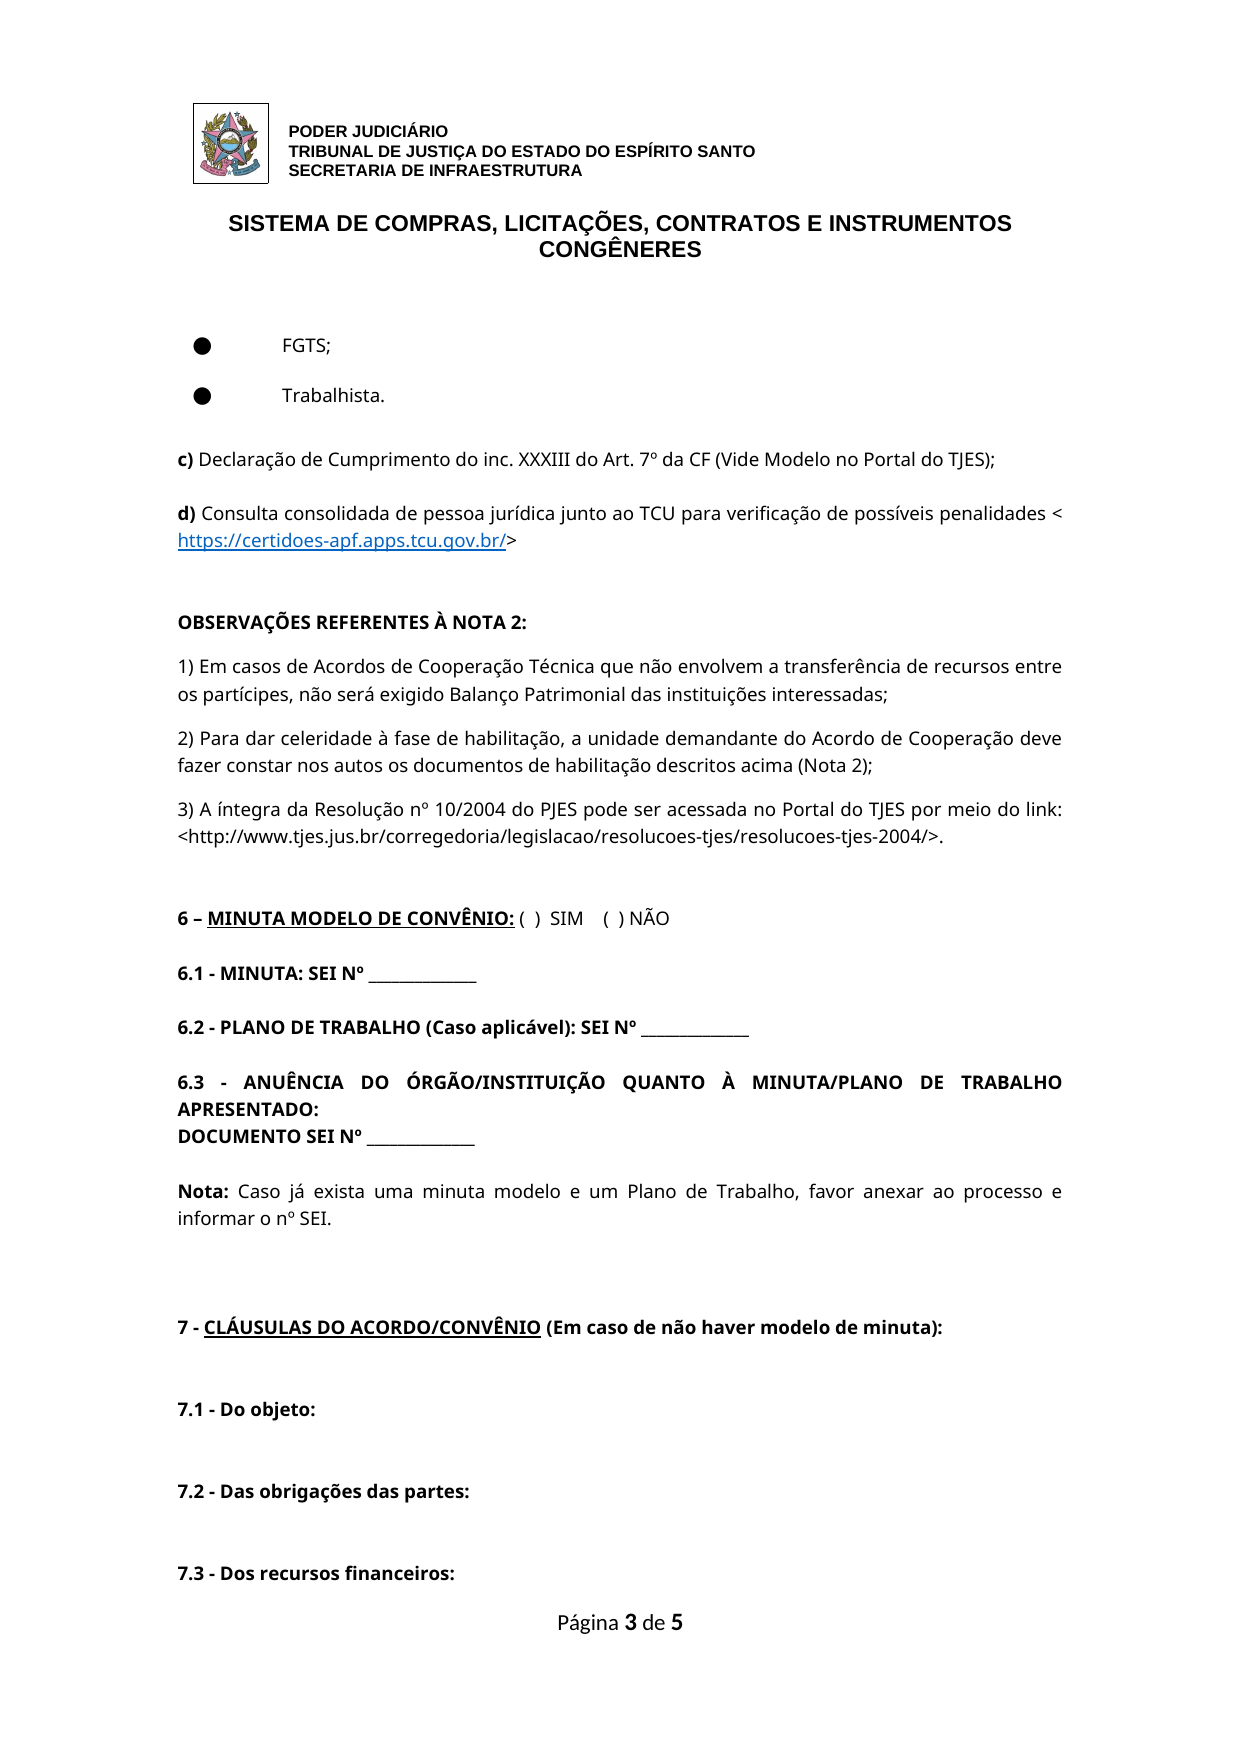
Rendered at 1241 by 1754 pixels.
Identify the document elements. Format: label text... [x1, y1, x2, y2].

text 1) Em casos de Acordos de Cooperação Técnica que não envolvem a transferência de recursos entre os partícipes, não será exigido Balanço Patrimonial das instituições interessadas; [177, 654, 1063, 706]
text 7.3 - Dos recursos financeiros: [177, 1560, 1063, 1586]
text 7.2 - Das obrigações das partes: [177, 1478, 1063, 1504]
text 7 - CLÁUSULAS DO ACORDO/CONVÊNIO (Em caso de não haver modelo de minuta): [177, 1315, 1063, 1340]
text 6 – MINUTA MODELO DE CONVÊNIO: ( ) SIM ( ) NÃO [177, 905, 1063, 931]
text DOCUMENTO SEI Nº ______________ [177, 1124, 1063, 1149]
list FGTS; [192, 318, 1063, 365]
text c) Declaração de Cumprimento do inc. XXXIII do Art. 7º da CF (Vide Modelo no Portal do TJES); [177, 446, 1063, 471]
list Trabalhista. [192, 368, 1063, 415]
text 2) Para dar celeridade à fase de habilitação, a unidade demandante do Acordo de Cooperação deve fazer constar nos autos os documentos de habilitação descritos acima (Nota 2); [177, 725, 1063, 778]
text OBSERVAÇÕES REFERENTES À NOTA 2: [177, 610, 1063, 635]
text 6.3 - ANUÊNCIA DO ÓRGÃO/INSTITUIÇÃO QUANTO À MINUTA/PLANO DE TRABALHO APRESENTADO: [177, 1069, 1063, 1122]
text Nota: Caso já exista uma minuta modelo e um Plano de Trabalho, favor anexar ao processo e informar o nº SEI. [177, 1178, 1063, 1231]
text 3) A íntegra da Resolução nº 10/2004 do PJES pode ser acessada no Portal do TJES por meio do link: <http://www.tjes.jus.br/corregedoria/legislacao/resolucoes-tjes/resolucoes-tjes-2004/>. [177, 796, 1063, 849]
text 6.1 - MINUTA: SEI Nº ______________ [177, 960, 1063, 985]
text d) Consulta consolidada de pessoa jurídica junto ao TCU para verificação de possíveis penalidades < https://certidoes-apf.apps.tcu.gov.br/> [177, 501, 1063, 553]
text 6.2 - PLANO DE TRABALHO (Caso aplicável): SEI Nº ______________ [177, 1014, 1063, 1040]
text 7.1 - Do objeto: [177, 1397, 1063, 1422]
